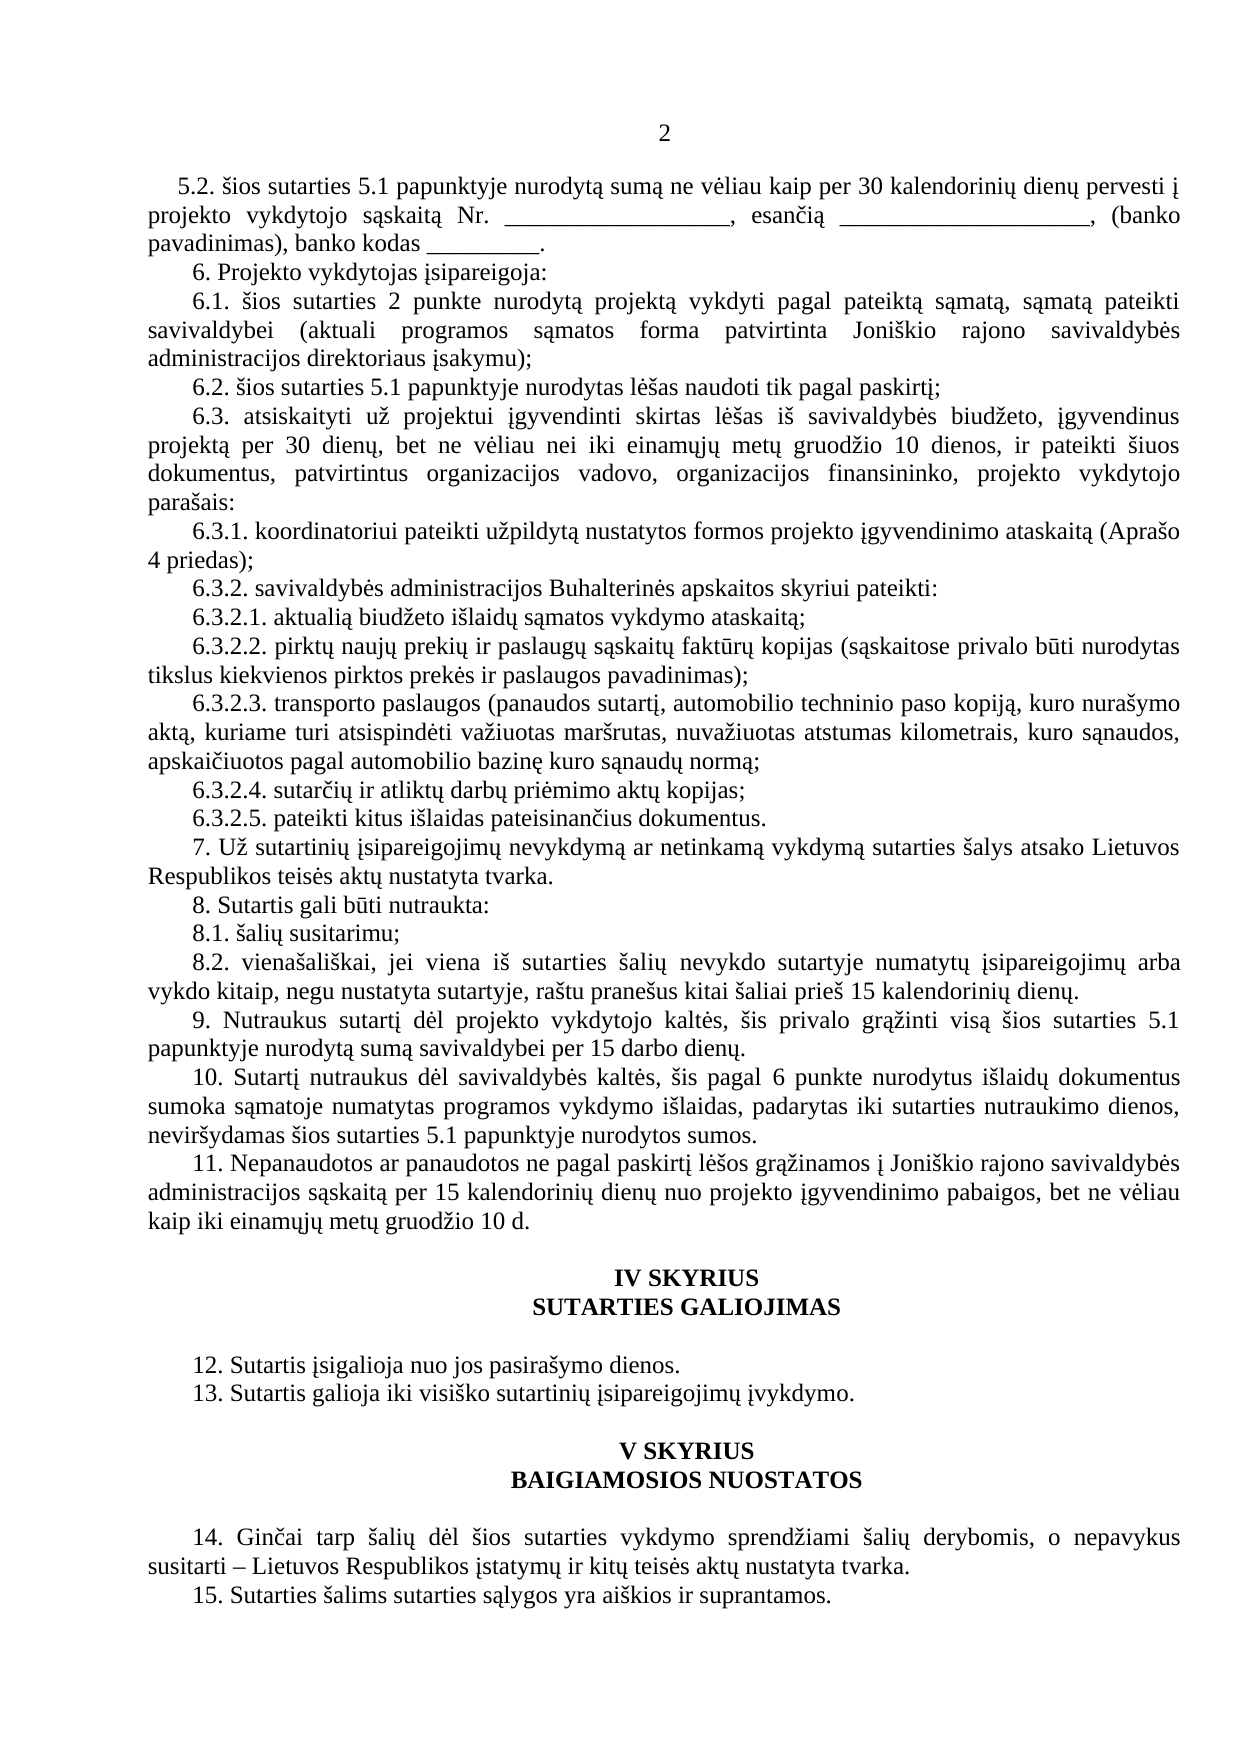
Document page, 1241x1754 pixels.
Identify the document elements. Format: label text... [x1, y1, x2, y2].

text 8.1. šalių susitarimu; [148, 918, 1181, 947]
text IV SKYRIUS [148, 1263, 1181, 1292]
text 6.3.2.5. pateikti kitus išlaidas pateisinančius dokumentus. [148, 803, 1181, 832]
text 11. Nepanaudotos ar panaudotos ne pagal paskirtį lėšos grąžinamos į Joniškio rajono savivaldybės administracijos sąskaitą per 15 kalendorinių dienų nuo projekto įgyvendinimo pabaigos, bet ne vėliau kaip iki einamųjų metų gruodžio 10 d. [148, 1148, 1181, 1235]
text 6.3. atsiskaityti už projektui įgyvendinti skirtas lėšas iš savivaldybės biudžeto, įgyvendinus projektą per 30 dienų, bet ne vėliau nei iki einamųjų metų gruodžio 10 dienos, ir pateikti šiuos dokumentus, patvirtintus organizacijos vadovo, organizacijos finansininko, projekto vykdytojo parašais: [148, 401, 1181, 516]
text 6.3.2.2. pirktų naujų prekių ir paslaugų sąskaitų faktūrų kopijas (sąskaitose privalo būti nurodytas tikslus kiekvienos pirktos prekės ir paslaugos pavadinimas); [148, 631, 1181, 688]
text 6.3.2.1. aktualią biudžeto išlaidų sąmatos vykdymo ataskaitą; [148, 602, 1181, 631]
text 12. Sutartis įsigalioja nuo jos pasirašymo dienos. [148, 1350, 1181, 1378]
text 8.2. vienašališkai, jei viena iš sutarties šalių nevykdo sutartyje numatytų įsipareigojimų arba vykdo kitaip, negu nustatyta sutartyje, raštu pranešus kitai šaliai prieš 15 kalendorinių dienų. [148, 947, 1181, 1005]
text 15. Sutarties šalims sutarties sąlygos yra aiškios ir suprantamos. [148, 1580, 1181, 1608]
text V SKYRIUS [148, 1436, 1181, 1465]
text 8. Sutartis gali būti nutraukta: [148, 890, 1181, 918]
text BAIGIAMOSIOS NUOSTATOS [148, 1465, 1181, 1493]
text 6.3.2. savivaldybės administracijos Buhalterinės apskaitos skyriui pateikti: [148, 573, 1181, 602]
text 6. Projekto vykdytojas įsipareigoja: [148, 257, 1181, 286]
text 14. Ginčai tarp šalių dėl šios sutarties vykdymo sprendžiami šalių derybomis, o nepavykus susitarti – Lietuvos Respublikos įstatymų ir kitų teisės aktų nustatyta tvarka. [148, 1522, 1181, 1580]
text 6.3.2.3. transporto paslaugos (panaudos sutartį, automobilio techninio paso kopiją, kuro nurašymo aktą, kuriame turi atsispindėti važiuotas maršrutas, nuvažiuotas atstumas kilometrais, kuro sąnaudos, apskaičiuotos pagal automobilio bazinę kuro sąnaudų normą; [148, 688, 1181, 775]
text 9. Nutraukus sutartį dėl projekto vykdytojo kaltės, šis privalo grąžinti visą šios sutarties 5.1 papunktyje nurodytą sumą savivaldybei per 15 darbo dienų. [148, 1005, 1181, 1062]
text 5.2. šios sutarties 5.1 papunktyje nurodytą sumą ne vėliau kaip per 30 kalendorinių dienų pervesti į projekto vykdytojo sąskaitą Nr. __________________, esančią ____________________, (banko pavadinimas), banko kodas _________. [148, 171, 1181, 257]
text 13. Sutartis galioja iki visiško sutartinių įsipareigojimų įvykdymo. [148, 1378, 1181, 1407]
text 6.1. šios sutarties 2 punkte nurodytą projektą vykdyti pagal pateiktą sąmatą, sąmatą pateikti savivaldybei (aktuali programos sąmatos forma patvirtinta Joniškio rajono savivaldybės administracijos direktoriaus įsakymu); [148, 286, 1181, 372]
text 7. Už sutartinių įsipareigojimų nevykdymą ar netinkamą vykdymą sutarties šalys atsako Lietuvos Respublikos teisės aktų nustatyta tvarka. [148, 832, 1181, 890]
text SUTARTIES GALIOJIMAS [148, 1292, 1181, 1321]
text 6.2. šios sutarties 5.1 papunktyje nurodytas lėšas naudoti tik pagal paskirtį; [148, 372, 1181, 401]
text 6.3.1. koordinatoriui pateikti užpildytą nustatytos formos projekto įgyvendinimo ataskaitą (Aprašo 4 priedas); [148, 516, 1181, 573]
text 10. Sutartį nutraukus dėl savivaldybės kaltės, šis pagal 6 punkte nurodytus išlaidų dokumentus sumoka sąmatoje numatytas programos vykdymo išlaidas, padarytas iki sutarties nutraukimo dienos, neviršydamas šios sutarties 5.1 papunktyje nurodytos sumos. [148, 1062, 1181, 1148]
text 6.3.2.4. sutarčių ir atliktų darbų priėmimo aktų kopijas; [148, 775, 1181, 803]
